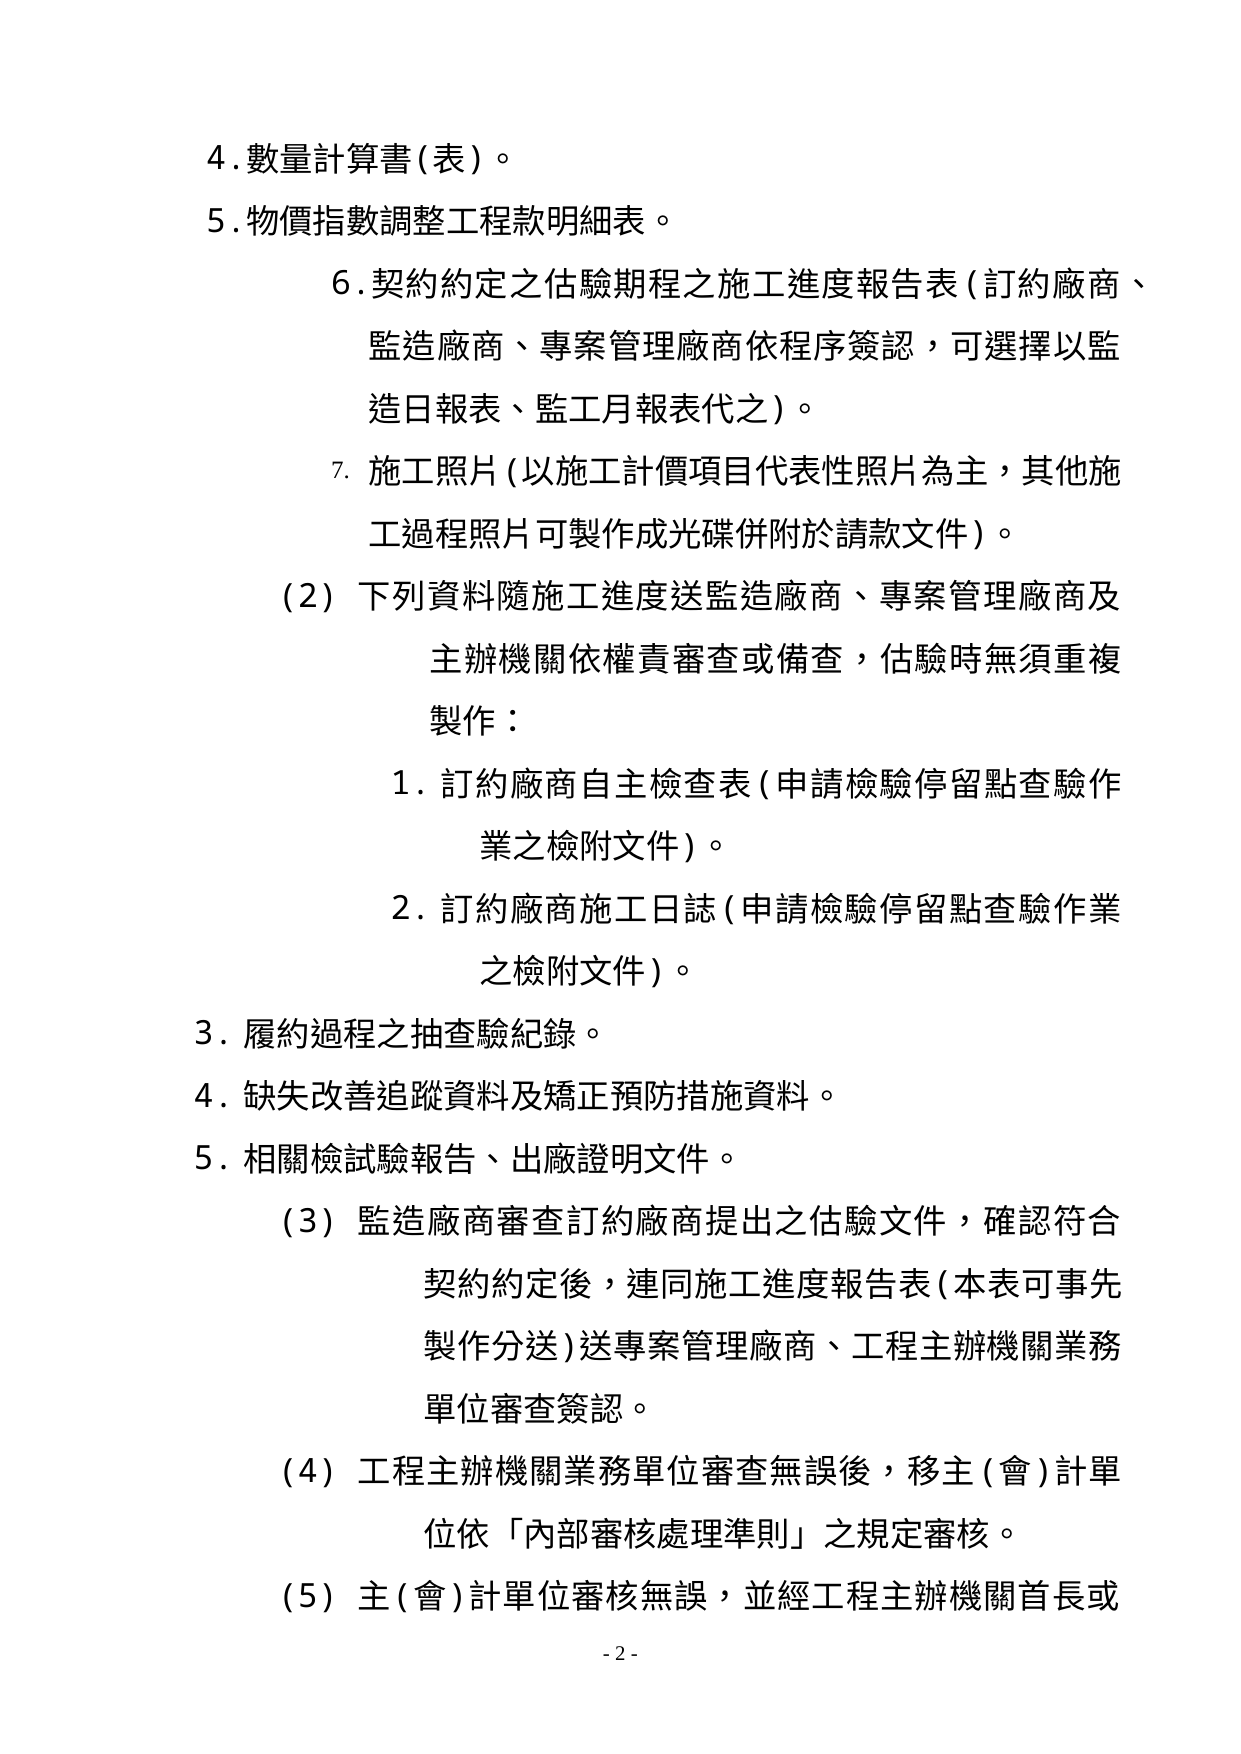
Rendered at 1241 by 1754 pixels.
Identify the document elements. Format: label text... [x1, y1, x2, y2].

list 物價指數調整工程款明細表。 [168, 177, 1122, 240]
list 主(會)計單位審核無誤，並經工程主辦機關首長或 [278, 1552, 1122, 1615]
list 監造廠商審查訂約廠商提出之估驗文件，確認符合契約約定後，連同施工進度報告表(本表可事先製作分送)送專案管理廠商、工程主辦機關業務單位審查簽認。 [278, 1177, 1122, 1427]
list 數量計算書(表)。 [168, 115, 1122, 177]
list 施工照片(以施工計價項目代表性照片為主，其他施工過程照片可製作成光碟併附於請款文件)。 [331, 427, 1122, 552]
list 缺失改善追蹤資料及矯正預防措施資料。 [193, 1052, 1122, 1115]
list 下列資料隨施工進度送監造廠商、專案管理廠商及主辦機關依權責審查或備查，估驗時無須重複製作： [278, 552, 1122, 740]
list 訂約廠商施工日誌(申請檢驗停留點查驗作業之檢附文件)。 [390, 865, 1122, 990]
list 訂約廠商自主檢查表(申請檢驗停留點查驗作業之檢附文件)。 [390, 740, 1122, 865]
list 工程主辦機關業務單位審查無誤後，移主(會)計單位依「內部審核處理準則」之規定審核。 [278, 1427, 1122, 1552]
list 履約過程之抽查驗紀錄。 [193, 990, 1122, 1052]
list 相關檢試驗報告、出廠證明文件。 [193, 1115, 1122, 1177]
list 契約約定之估驗期程之施工進度報告表(訂約廠商、監造廠商、專案管理廠商依程序簽認，可選擇以監造日報表、監工月報表代之)。 [331, 240, 1122, 427]
